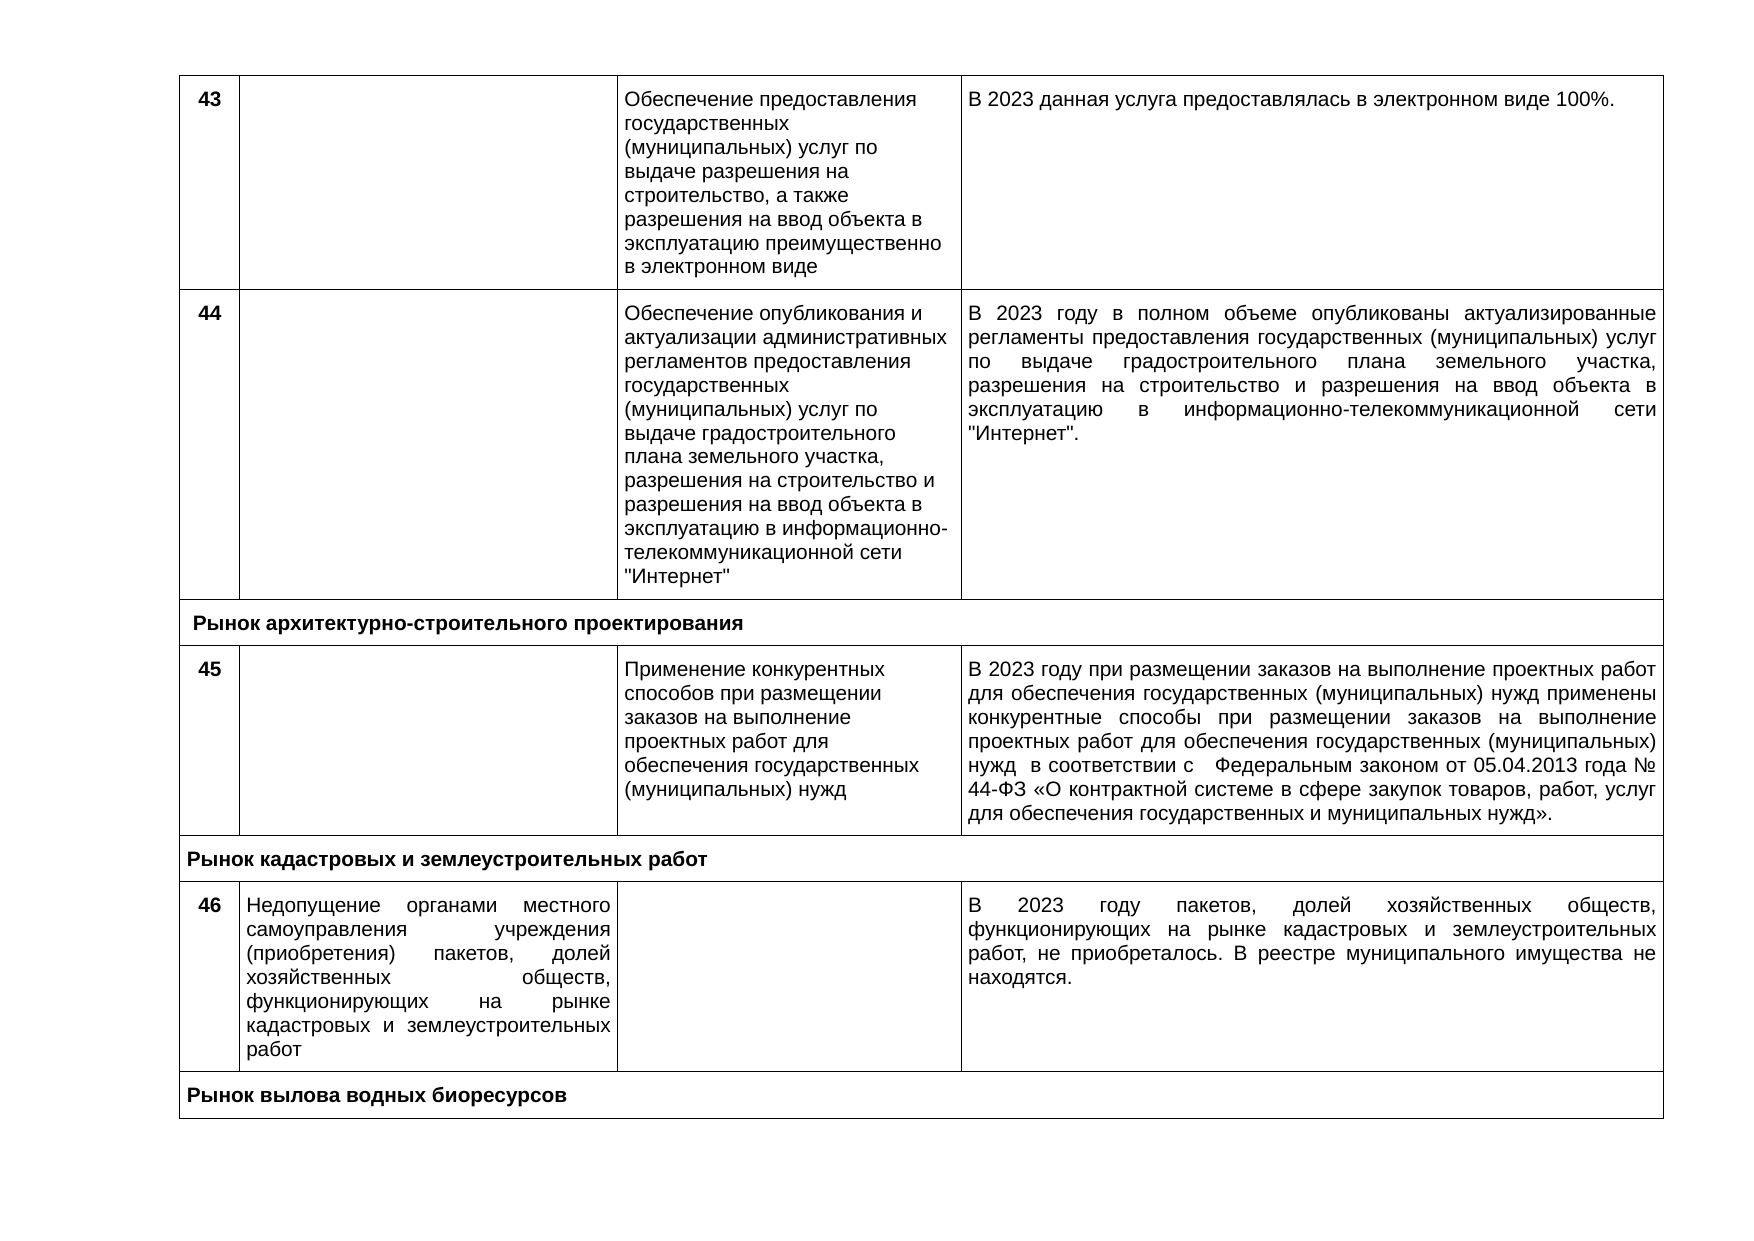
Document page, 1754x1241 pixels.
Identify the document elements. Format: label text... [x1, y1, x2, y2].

table_cell [240, 76, 617, 289]
table_cell Применение конкурентных способов при размещении заказов на выполнение проектных работ для обеспечения государственных (муниципальных) нужд [618, 646, 961, 835]
table_cell В 2023 году пакетов, долей хозяйственных обществ, функционирующих на рынке кадастровых и землеустроительных работ, не приобреталось. В реестре муниципального имущества не находятся. [962, 882, 1663, 1071]
table_cell 44 [180, 290, 239, 599]
table_cell Недопущение органами местного самоуправления учреждения (приобретения) пакетов, долей хозяйственных обществ, функционирующих на рынке кадастровых и землеустроительных работ [240, 882, 617, 1071]
table_cell Рынок кадастровых и землеустроительных работ [180, 836, 1663, 881]
table_cell [240, 646, 617, 835]
table_cell В 2023 данная услуга предоставлялась в электронном виде 100%. [962, 76, 1663, 289]
table_cell [618, 882, 961, 1071]
table_cell Обеспечение предоставления государственных (муниципальных) услуг по выдаче разрешения на строительство, а также разрешения на ввод объекта в эксплуатацию преимущественно в электронном виде [618, 76, 961, 289]
table_cell 46 [180, 882, 239, 1071]
table_cell 43 [180, 76, 239, 289]
table_cell [240, 290, 617, 599]
table_cell 45 [180, 646, 239, 835]
table_cell Обеспечение опубликования и актуализации административных регламентов предоставления государственных (муниципальных) услуг по выдаче градостроительного плана земельного участка, разрешения на строительство и разрешения на ввод объекта в эксплуатацию в информационно-телекоммуникационной сети "Интернет" [618, 290, 961, 599]
table_cell В 2023 году при размещении заказов на выполнение проектных работ для обеспечения государственных (муниципальных) нужд применены конкурентные способы при размещении заказов на выполнение проектных работ для обеспечения государственных (муниципальных) нужд в соответствии с Федеральным законом от 05.04.2013 года № 44-ФЗ «О контрактной системе в сфере закупок товаров, работ, услуг для обеспечения государственных и муниципальных нужд». [962, 646, 1663, 835]
table_cell В 2023 году в полном объеме опубликованы актуализированные регламенты предоставления государственных (муниципальных) услуг по выдаче градостроительного плана земельного участка, разрешения на строительство и разрешения на ввод объекта в эксплуатацию в информационно-телекоммуникационной сети "Интернет". [962, 290, 1663, 599]
table_cell Рынок вылова водных биоресурсов [180, 1072, 1663, 1117]
table_cell Рынок архитектурно-строительного проектирования [180, 600, 1663, 645]
